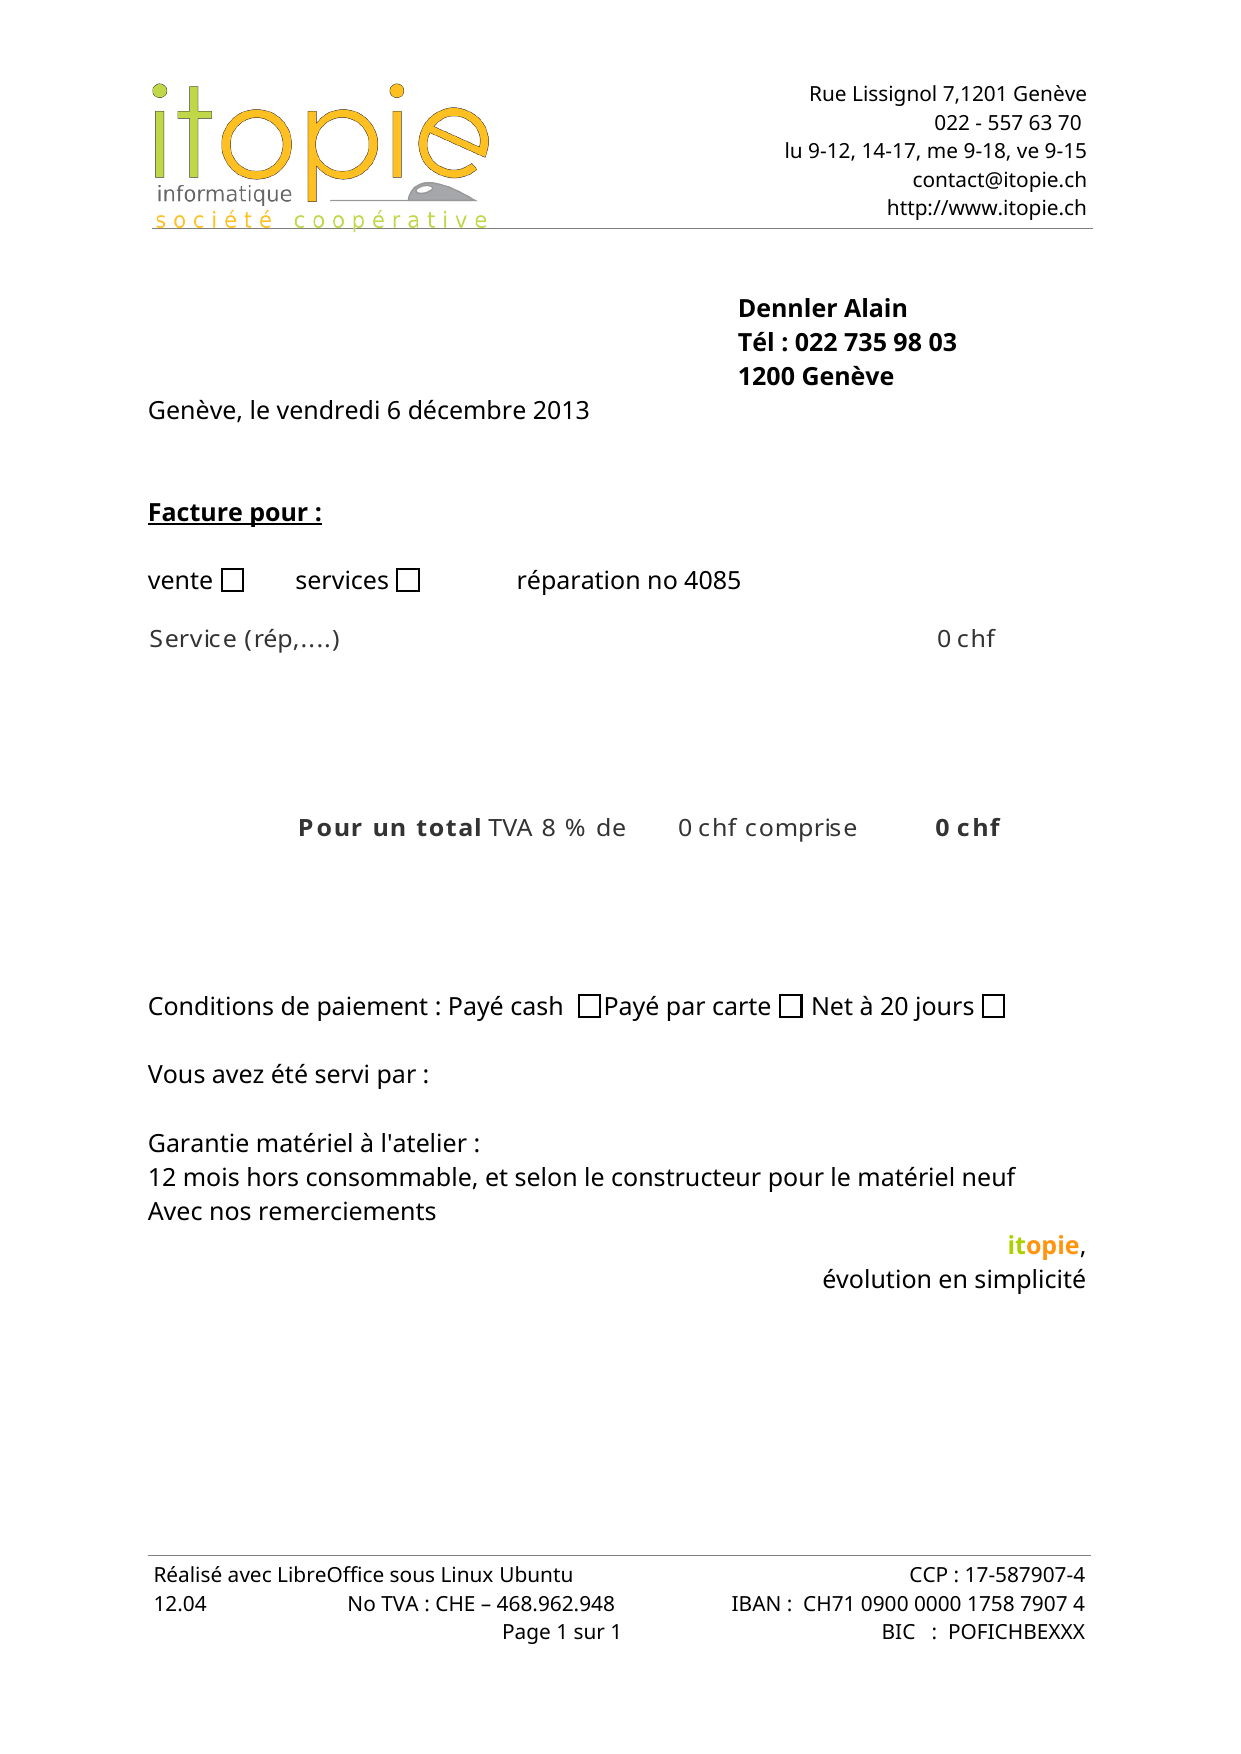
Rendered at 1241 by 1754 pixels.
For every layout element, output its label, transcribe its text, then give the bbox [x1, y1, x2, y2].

text Avec nos remerciements [148, 1193, 1093, 1227]
picture [138, 72, 500, 244]
text Vous avez été servi par : [148, 1057, 1093, 1091]
text 12 mois hors consommable, et selon le constructeur pour le matériel neuf [148, 1159, 1093, 1193]
text Garantie matériel à l'atelier : [148, 1125, 1093, 1159]
text vente services réparation no 4085 [148, 563, 1093, 597]
text Genève, le vendredi 6 décembre 2013 [148, 392, 1093, 427]
text Conditions de paiement : Payé cash Payé par carte Net à 20 jours [148, 989, 1093, 1023]
text 1200 Genève [148, 358, 1093, 392]
text Facture pour : [148, 495, 1093, 529]
text évolution en simplicité [148, 1262, 1093, 1296]
text itopie, [148, 1227, 1093, 1262]
text Dennler Alain [148, 290, 1093, 324]
text Tél : 022 735 98 03 [148, 324, 1093, 358]
